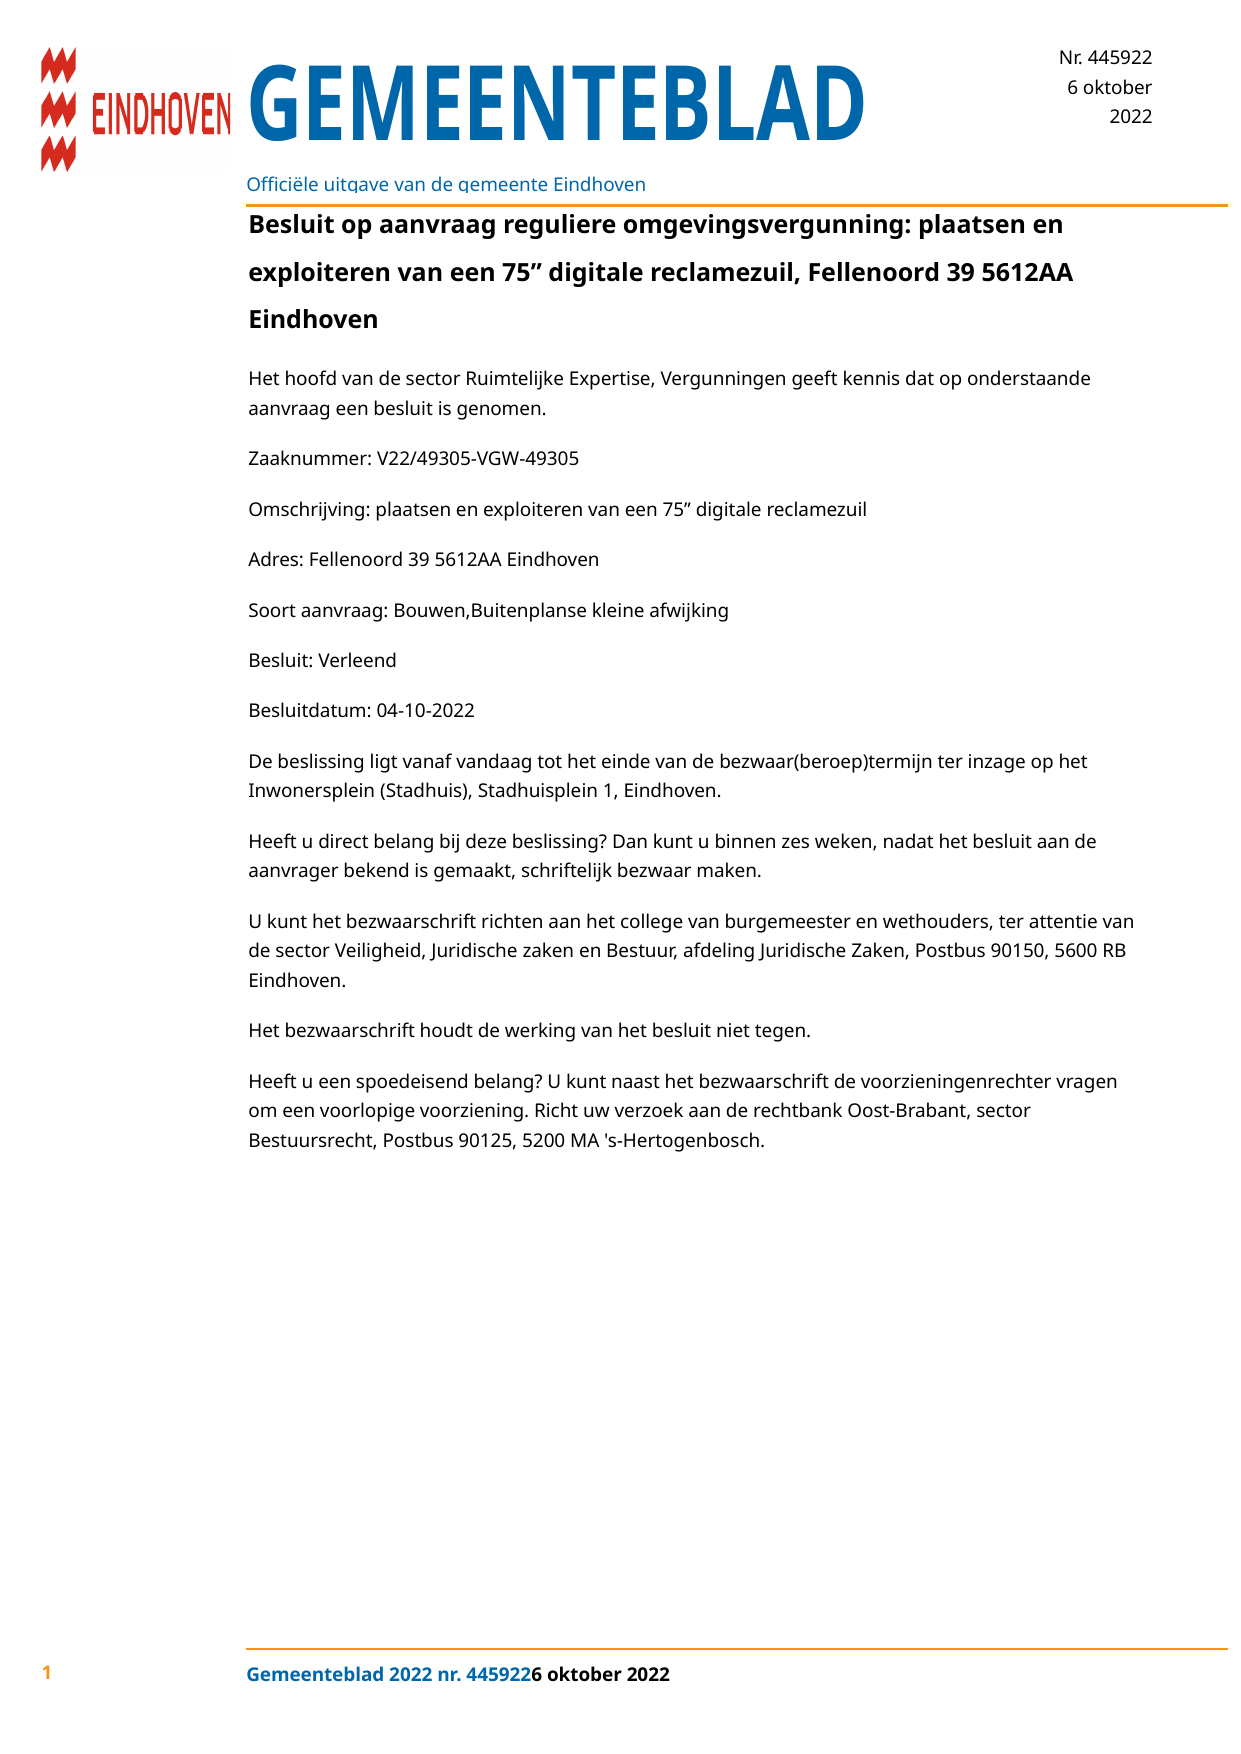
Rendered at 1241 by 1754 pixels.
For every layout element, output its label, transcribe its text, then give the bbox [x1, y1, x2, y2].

picture [41, 47, 231, 172]
text Soort aanvraag: Bouwen,Buitenplanse kleine afwijking [248, 597, 1152, 622]
text Besluit: Verleend [248, 647, 1152, 673]
text Het bezwaarschrift houdt de werking van het besluit niet tegen. [248, 1018, 1152, 1043]
text Adres: Fellenoord 39 5612AA Eindhoven [248, 546, 1152, 572]
text Besluitdatum: 04-10-2022 [248, 698, 1152, 723]
text Heeft u een spoedeisend belang? U kunt naast het bezwaarschrift de voorzieningenrechter vragen om een voorlopige voorziening. Richt uw verzoek aan de rechtbank Oost-Brabant, sector Bestuursrecht, Postbus 90125, 5200 MA 's-Hertogenbosch. [248, 1068, 1152, 1153]
text Besluit op aanvraag reguliere omgevingsvergunning: plaatsen en exploiteren van een 75” digitale reclamezuil, Fellenoord 39 5612AA Eindhoven [248, 207, 1152, 336]
text Het hoofd van de sector Ruimtelijke Expertise, Vergunningen geeft kennis dat op onderstaande aanvraag een besluit is genomen. [248, 366, 1152, 421]
text U kunt het bezwaarschrift richten aan het college van burgemeester en wethouders, ter attentie van de sector Veiligheid, Juridische zaken en Bestuur, afdeling Juridische Zaken, Postbus 90150, 5600 RB Eindhoven. [248, 908, 1152, 993]
text Heeft u direct belang bij deze beslissing? Dan kunt u binnen zes weken, nadat het besluit aan de aanvrager bekend is gemaakt, schriftelijk bezwaar maken. [248, 828, 1152, 883]
text Zaaknummer: V22/49305-VGW-49305 [248, 446, 1152, 471]
text Omschrijving: plaatsen en exploiteren van een 75” digitale reclamezuil [248, 496, 1152, 522]
text De beslissing ligt vanaf vandaag tot het einde van de bezwaar(beroep)termijn ter inzage op het Inwonersplein (Stadhuis), Stadhuisplein 1, Eindhoven. [248, 748, 1152, 803]
